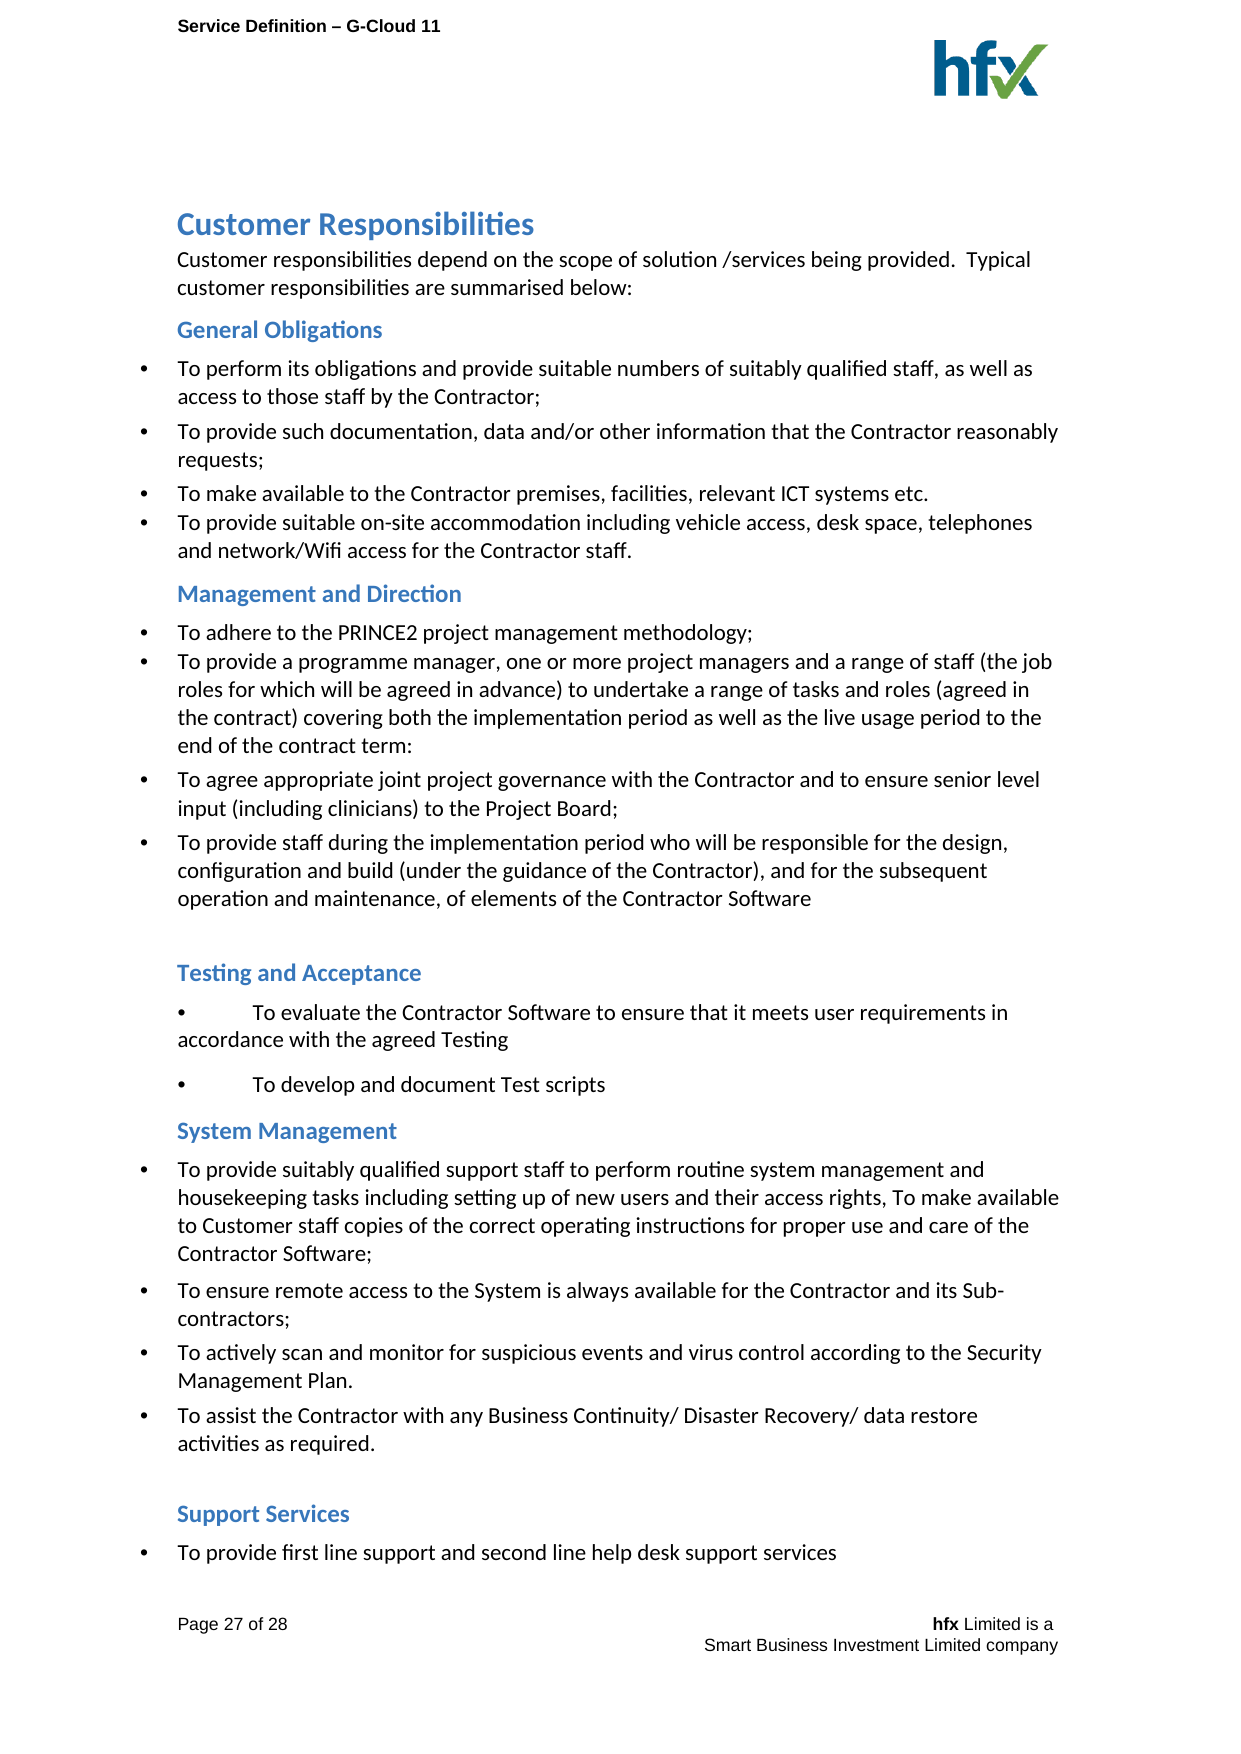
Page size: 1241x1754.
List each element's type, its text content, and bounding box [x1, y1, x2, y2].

list To provide such documentation, data and/or other information that the Contractor reasonably requests; [140, 417, 1063, 473]
list To make available to the Contractor premises, facilities, relevant ICT systems etc. [140, 479, 1063, 508]
list To provide suitably qualified support staff to perform routine system management and housekeeping tasks including setting up of new users and their access rights, To make available to Customer staff copies of the correct operating instructions for proper use and care of the Contractor Software; [140, 1155, 1063, 1267]
list To provide suitable on-site accommodation including vehicle access, desk space, telephones and network/Wifi access for the Contractor staff. [140, 508, 1063, 564]
list To actively scan and monitor for suspicious events and virus control according to the Security Management Plan. [140, 1338, 1063, 1394]
text Customer responsibilities depend on the scope of solution /services being provided. Typical customer responsibilities are summarised below: [177, 245, 1063, 301]
subtitle Customer Responsibilities [177, 203, 1063, 244]
subtitle Management and Direction [177, 578, 1063, 608]
list To provide a programme manager, one or more project managers and a range of staff (the job roles for which will be agreed in advance) to undertake a range of tasks and roles (agreed in the contract) covering both the implementation period as well as the live usage period to the end of the contract term: [140, 647, 1063, 759]
list To ensure remote access to the System is always available for the Contractor and its Sub-contractors; [140, 1276, 1063, 1332]
list To provide first line support and second line help desk support services [140, 1538, 1063, 1566]
list To provide staff during the implementation period who will be responsible for the design, configuration and build (under the guidance of the Contractor), and for the subsequent operation and maintenance, of elements of the Contractor Software [140, 828, 1063, 912]
list To perform its obligations and provide suitable numbers of suitably qualified staff, as well as access to those staff by the Contractor; [140, 354, 1063, 410]
list To assist the Contractor with any Business Continuity/ Disaster Recovery/ data restore activities as required. [140, 1401, 1063, 1457]
list To agree appropriate joint project governance with the Contractor and to ensure senior level input (including clinicians) to the Project Board; [140, 766, 1063, 822]
list To evaluate the Contractor Software to ensure that it meets user requirements in accordance with the agreed Testing [177, 998, 1031, 1054]
subtitle Testing and Acceptance [177, 958, 1063, 988]
subtitle Support Services [177, 1498, 1063, 1529]
list To develop and document Test scripts [177, 1070, 1031, 1098]
subtitle System Management [177, 1115, 1063, 1146]
subtitle General Obligations [177, 314, 1063, 345]
list To adhere to the PRINCE2 project management methodology; [140, 618, 1063, 646]
